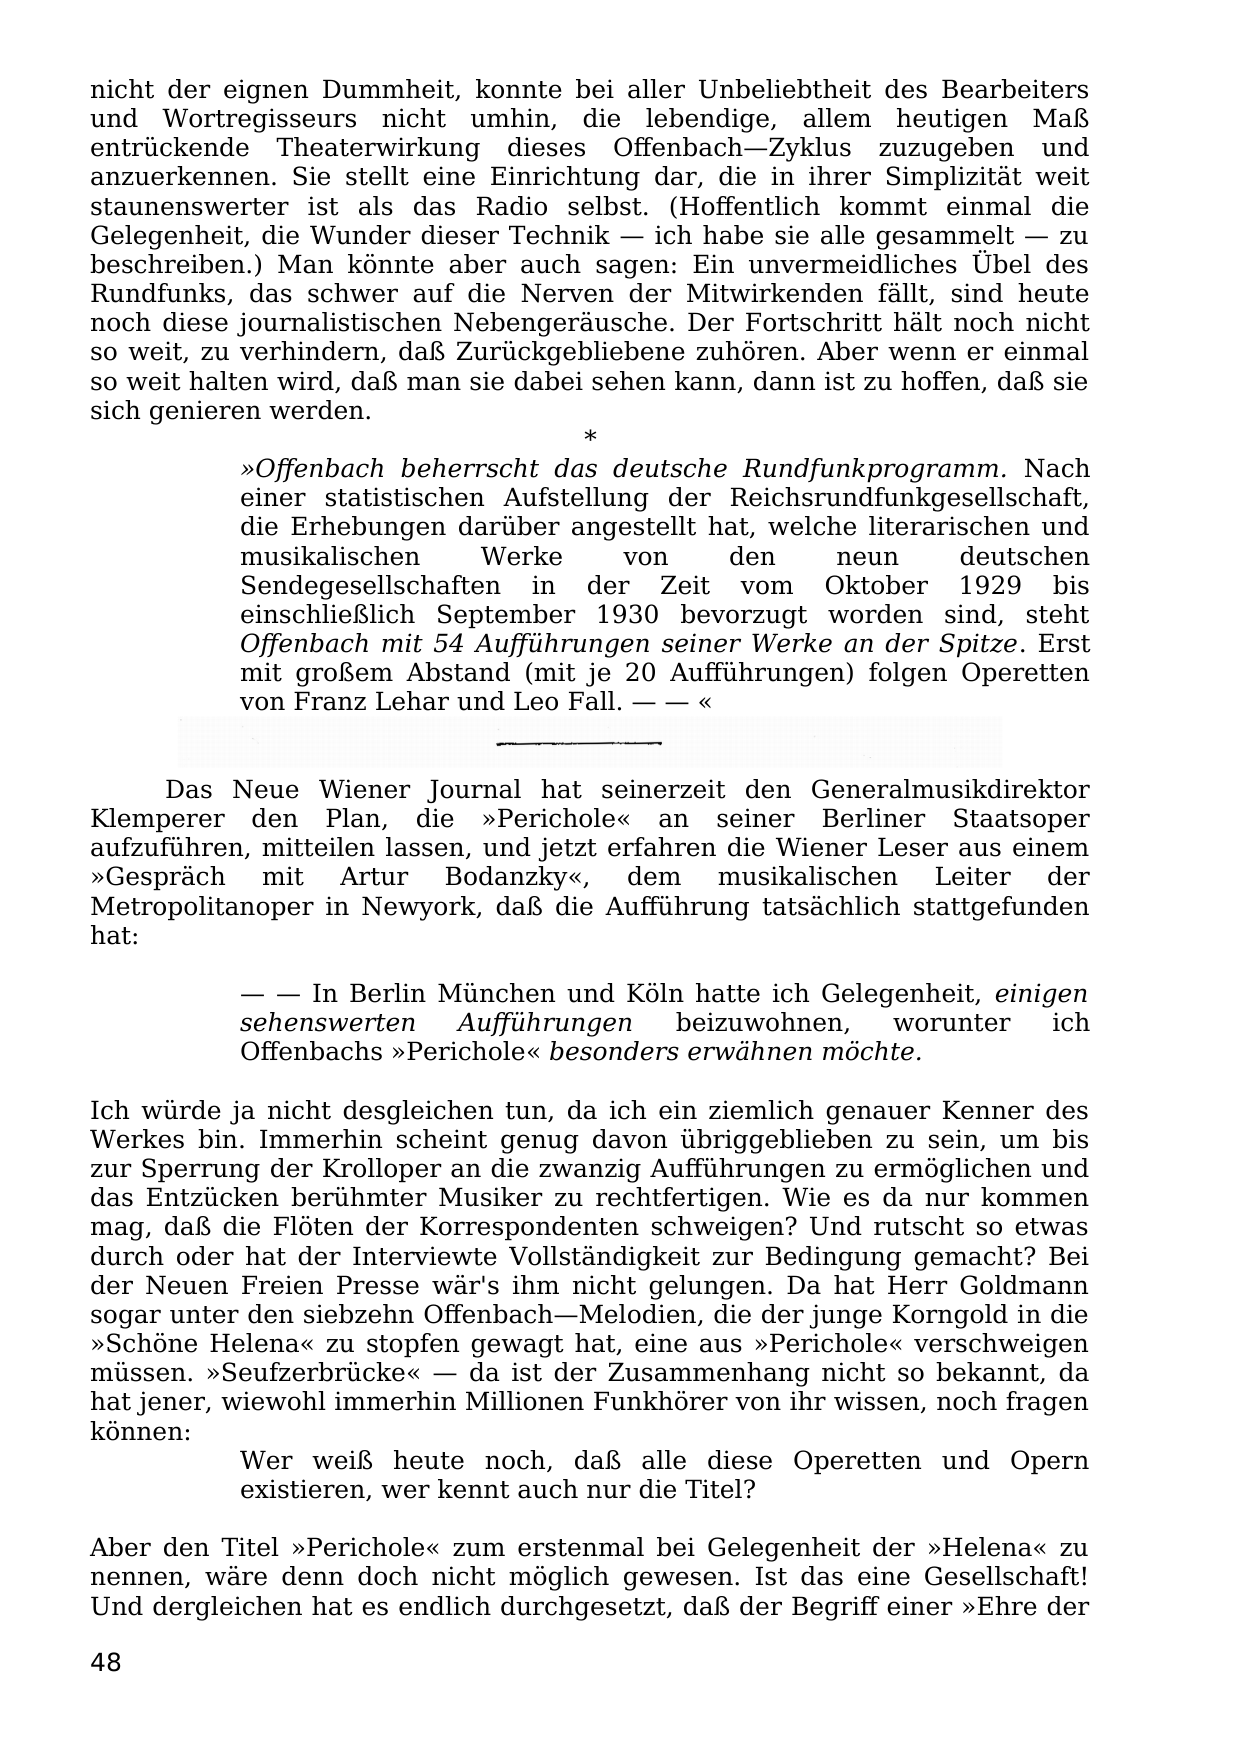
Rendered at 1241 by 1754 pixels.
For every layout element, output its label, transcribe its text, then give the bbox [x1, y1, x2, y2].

text nicht der eignen Dummheit, konnte bei aller Unbeliebtheit des Bearbeiters und Wortregisseurs nicht umhin, die lebendige, allem heutigen Maß entrückende Theaterwirkung dieses Offenbach—Zyklus zuzugeben und anzuerkennen. Sie stellt eine Einrichtung dar, die in ihrer Simplizität weit staunenswerter ist als das Radio selbst. (Hoffentlich kommt einmal die Gelegenheit, die Wunder dieser Technik — ich habe sie alle gesammelt — zu beschreiben.) Man könnte aber auch sagen: Ein unvermeidliches Übel des Rundfunks, das schwer auf die Nerven der Mitwirkenden fällt, sind heute noch diese journalistischen Nebengeräusche. Der Fortschritt hält noch nicht so weit, zu verhindern, daß Zurückgebliebene zuhören. Aber wenn er einmal so weit halten wird, daß man sie dabei sehen kann, dann ist zu hoffen, daß sie sich genieren werden. [90, 75, 1091, 425]
text Das Neue Wiener Journal hat seinerzeit den Generalmusikdirektor Klemperer den Plan, die »Perichole« an seiner Berliner Staatsoper aufzuführen, mitteilen lassen, und jetzt erfahren die Wiener Leser aus einem »Gespräch mit Artur Bodanzky«, dem musikalischen Leiter der Metropolitanoper in Newyork, daß die Aufführung tatsächlich stattgefunden hat: [90, 717, 1091, 950]
text Ich würde ja nicht desgleichen tun, da ich ein ziemlich genauer Kenner des Werkes bin. Immerhin scheint genug davon übriggeblieben zu sein, um bis zur Sperrung der Krolloper an die zwanzig Aufführungen zu ermöglichen und das Entzücken berühmter Musiker zu rechtfertigen. Wie es da nur kommen mag, daß die Flöten der Korrespondenten schweigen? Und rutscht so etwas durch oder hat der Interviewte Vollständigkeit zur Bedingung gemacht? Bei der Neuen Freien Presse wär's ihm nicht gelungen. Da hat Herr Goldmann sogar unter den siebzehn Offenbach—Melodien, die der junge Korngold in die »Schöne Helena« zu stopfen gewagt hat, eine aus »Perichole« verschweigen müssen. »Seufzerbrücke« — da ist der Zusammenhang nicht so bekannt, da hat jener, wiewohl immerhin Millionen Funkhörer von ihr wissen, noch fragen können: [90, 1096, 1091, 1446]
text * [90, 425, 1091, 454]
picture [177, 716, 1003, 768]
text Wer weiß heute noch, daß alle diese Operetten und Opern existieren, wer kennt auch nur die Titel? [240, 1446, 1091, 1504]
text »Offenbach beherrscht das deutsche Rundfunkprogramm. Nach einer statistischen Aufstellung der Reichsrundfunkgesellschaft, die Erhebungen darüber angestellt hat, welche literarischen und musikalischen Werke von den neun deutschen Sendegesellschaften in der Zeit vom Oktober 1929 bis einschließlich September 1930 bevorzugt worden sind, steht Offenbach mit 54 Aufführungen seiner Werke an der Spitze. Erst mit großem Abstand (mit je 20 Aufführungen) folgen Operetten von Franz Lehar und Leo Fall. — — « [240, 454, 1091, 717]
text — — In Berlin München und Köln hatte ich Gelegenheit, einigen sehenswerten Aufführungen beizuwohnen, worunter ich Offenbachs »Perichole« besonders erwähnen möchte. [240, 979, 1091, 1067]
text Aber den Titel »Perichole« zum erstenmal bei Gelegenheit der »Helena« zu nennen, wäre denn doch nicht möglich gewesen. Ist das eine Gesellschaft! Und dergleichen hat es endlich durchgesetzt, daß der Begriff einer »Ehre der [90, 1533, 1091, 1621]
